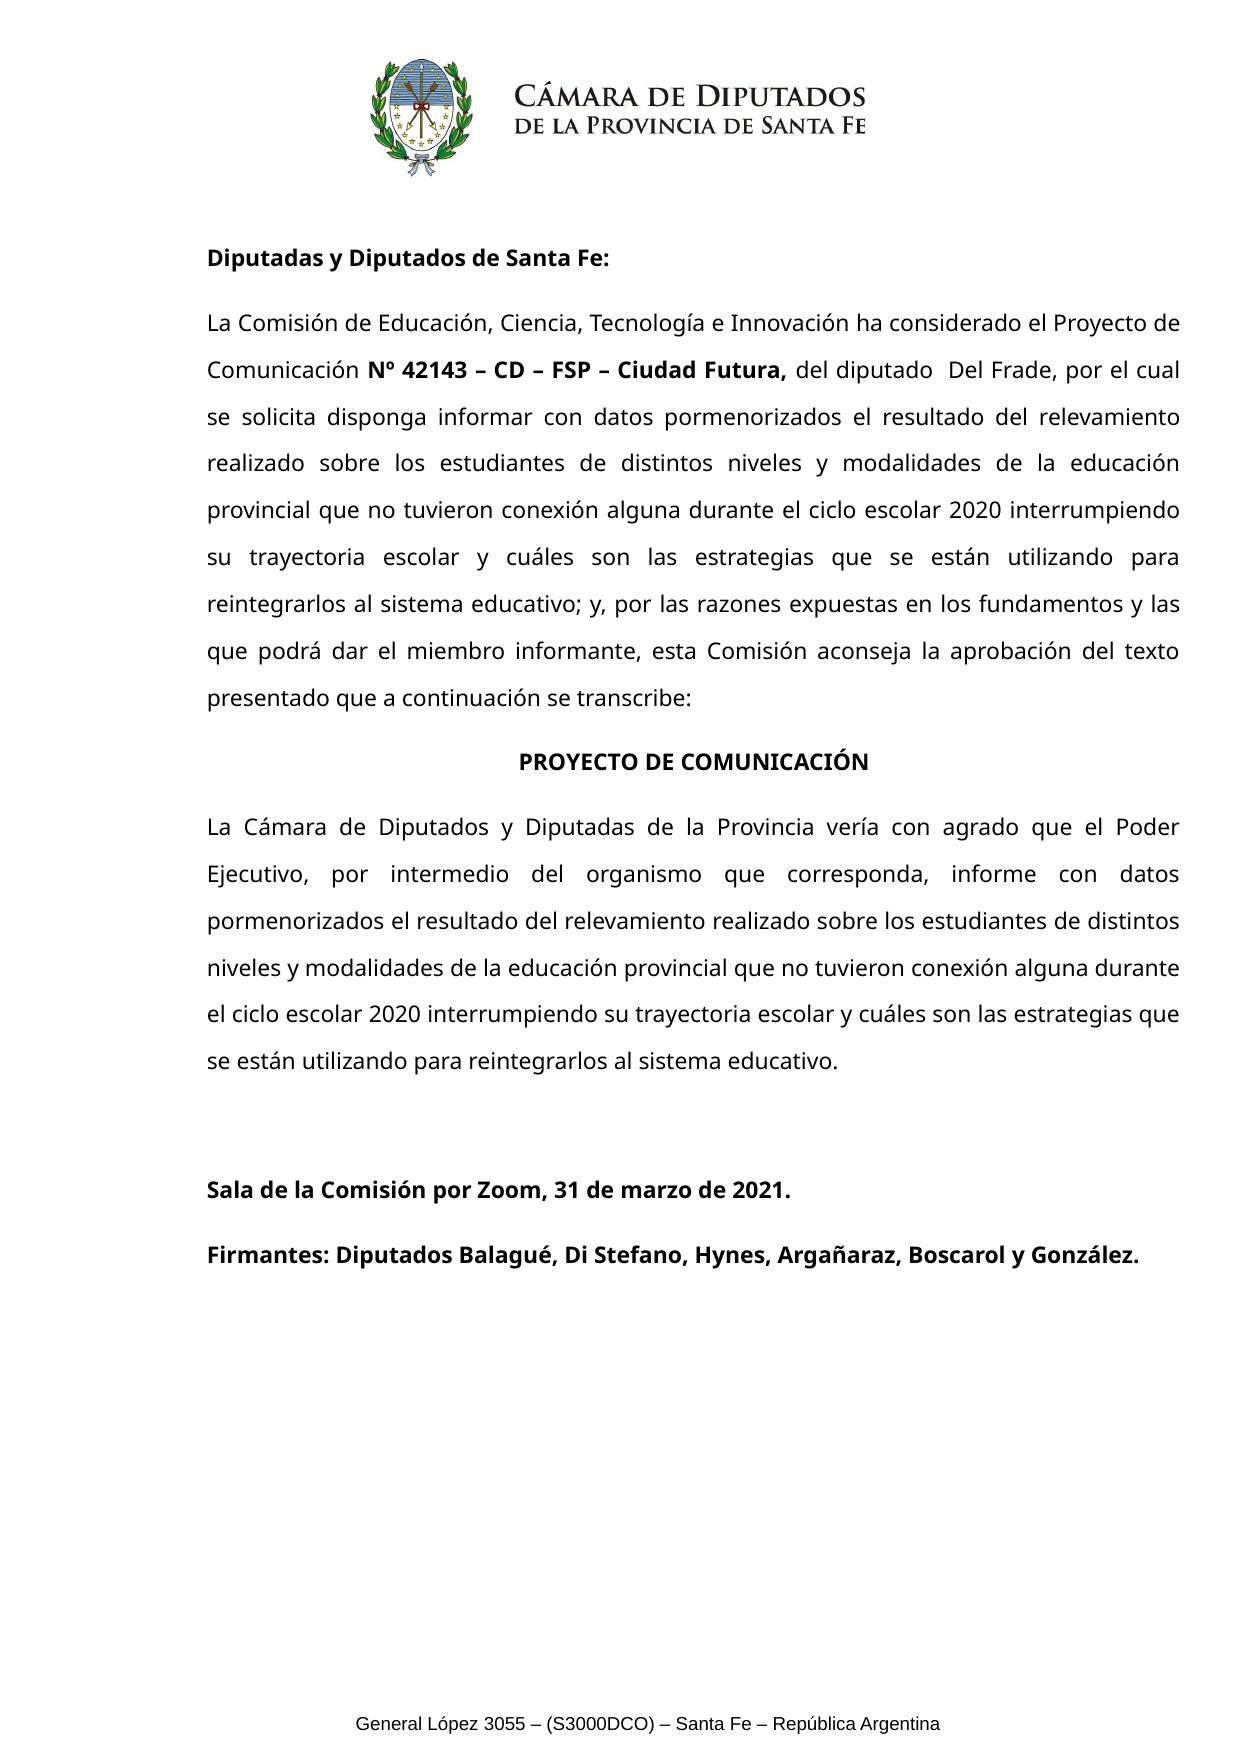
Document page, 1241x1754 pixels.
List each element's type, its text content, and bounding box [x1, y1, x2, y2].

text Diputadas y Diputados de Santa Fe: [207, 242, 1181, 273]
text PROYECTO DE COMUNICACIÓN [207, 746, 1181, 778]
picture [370, 59, 866, 181]
text La Comisión de Educación, Ciencia, Tecnología e Innovación ha considerado el Proyecto de Comunicación Nº 42143 – CD – FSP – Ciudad Futura, del diputado Del Frade, por el cual se solicita disponga informar con datos pormenorizados el resultado del relevamiento realizado sobre los estudiantes de distintos niveles y modalidades de la educación provincial que no tuvieron conexión alguna durante el ciclo escolar 2020 interrumpiendo su trayectoria escolar y cuáles son las estrategias que se están utilizando para reintegrarlos al sistema educativo; y, por las razones expuestas en los fundamentos y las que podrá dar el miembro informante, esta Comisión aconseja la aprobación del texto presentado que a continuación se transcribe: [207, 307, 1181, 713]
text Sala de la Comisión por Zoom, 31 de marzo de 2021. [207, 1174, 1181, 1206]
text La Cámara de Diputados y Diputadas de la Provincia vería con agrado que el Poder Ejecutivo, por intermedio del organismo que corresponda, informe con datos pormenorizados el resultado del relevamiento realizado sobre los estudiantes de distintos niveles y modalidades de la educación provincial que no tuvieron conexión alguna durante el ciclo escolar 2020 interrumpiendo su trayectoria escolar y cuáles son las estrategias que se están utilizando para reintegrarlos al sistema educativo. [207, 811, 1181, 1077]
text Firmantes: Diputados Balagué, Di Stefano, Hynes, Argañaraz, Boscarol y González. [207, 1239, 1181, 1270]
